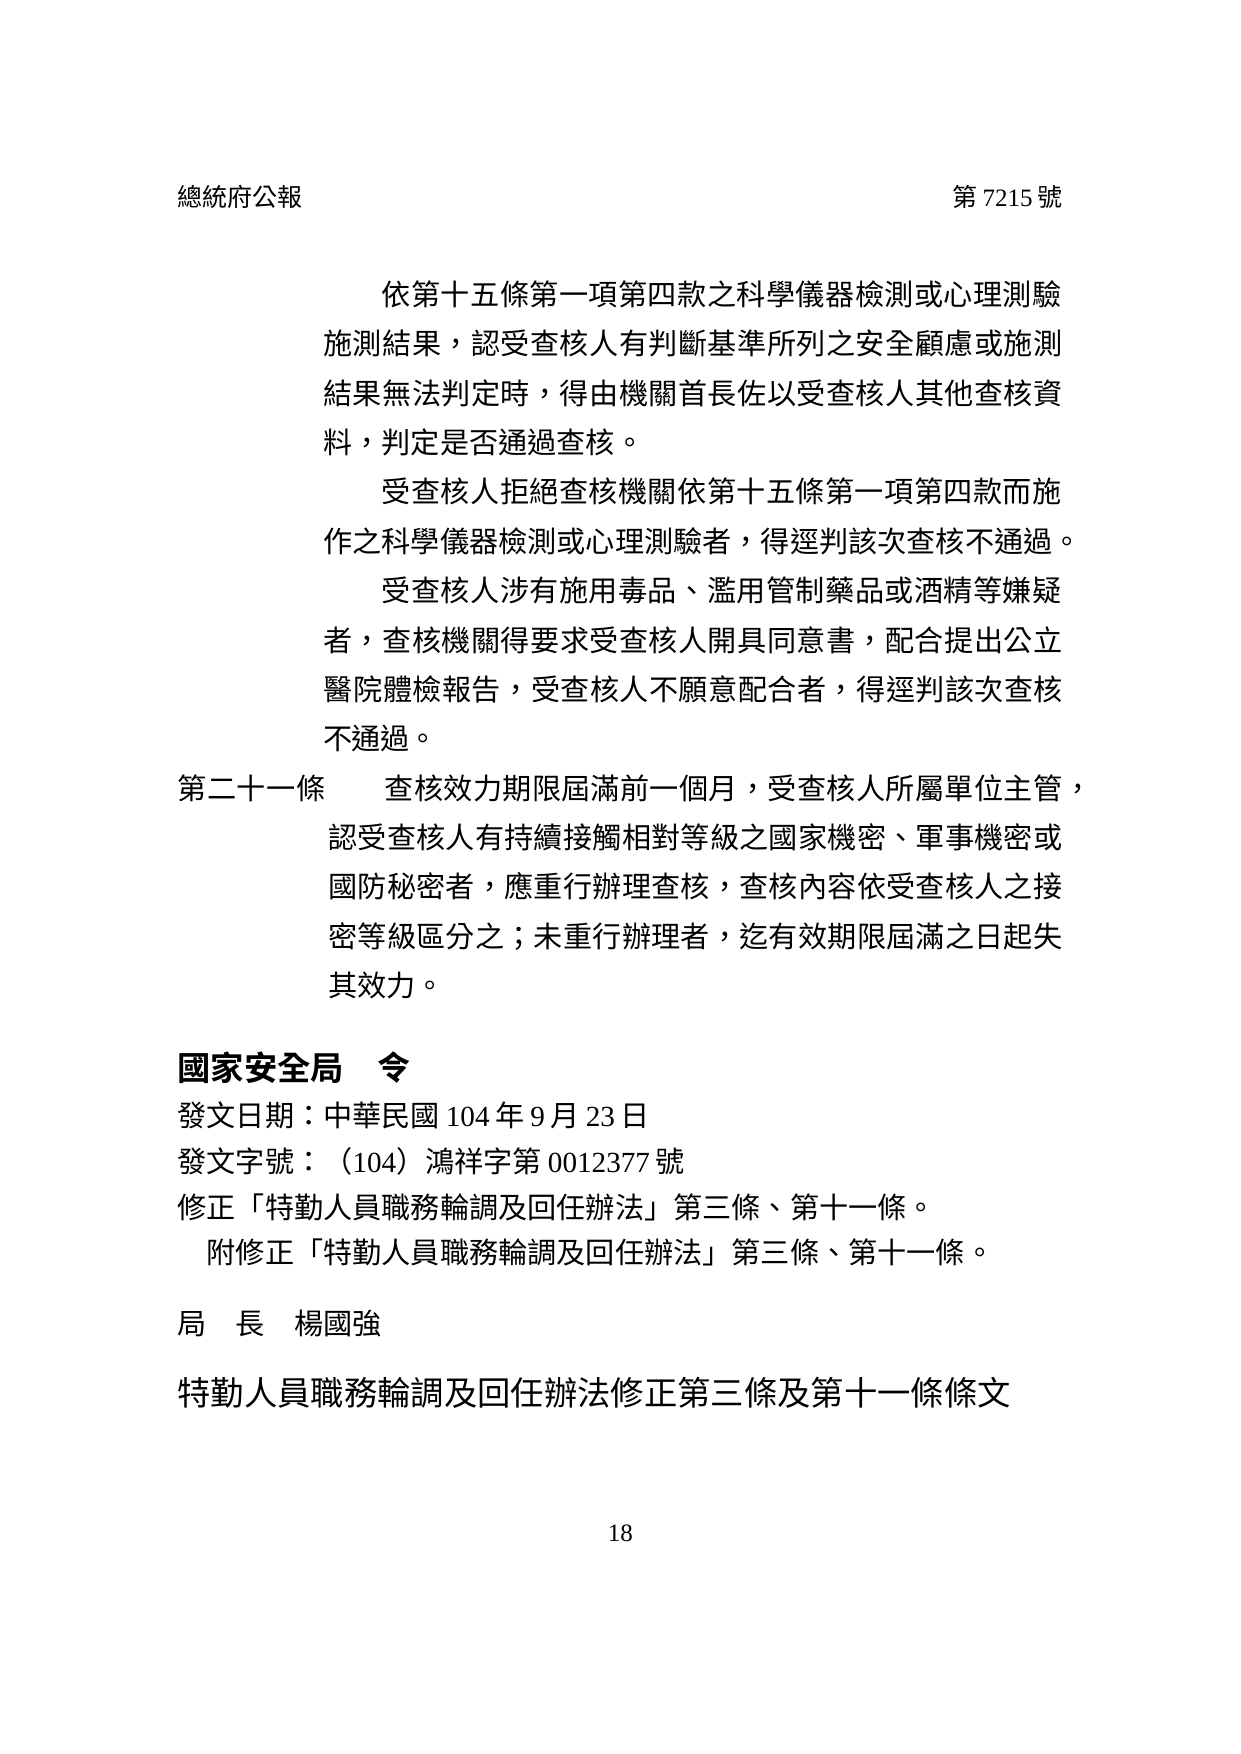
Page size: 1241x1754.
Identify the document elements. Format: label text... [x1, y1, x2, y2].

text 第二十一條 查核效力期限屆滿前一個月，受查核人所屬單位主管，認受查核人有持續接觸相對等級之國家機密、軍事機密或國防秘密者，應重行辦理查核，查核內容依受查核人之接密等級區分之；未重行辦理者，迄有效期限屆滿之日起失其效力。 [177, 759, 1063, 1006]
text 附修正「特勤人員職務輪調及回任辦法」第三條、第十一條。 [206, 1227, 1063, 1273]
text 特勤人員職務輪調及回任辦法修正第三條及第十一條條文 [177, 1369, 1063, 1414]
text 受查核人涉有施用毒品、濫用管制藥品或酒精等嫌疑者，查核機關得要求受查核人開具同意書，配合提出公立醫院體檢報告，受查核人不願意配合者，得逕判該次查核不通過。 [323, 562, 1063, 759]
text 國家安全局 令 [177, 1044, 1063, 1090]
text 修正「特勤人員職務輪調及回任辦法」第三條、第十一條。 [177, 1181, 1063, 1227]
text 依第十五條第一項第四款之科學儀器檢測或心理測驗施測結果，認受查核人有判斷基準所列之安全顧慮或施測結果無法判定時，得由機關首長佐以受查核人其他查核資料，判定是否通過查核。 [323, 266, 1063, 463]
text 發文字號：（104）鴻祥字第0012377號 [177, 1136, 1063, 1181]
text 發文日期：中華民國104年9月23日 [177, 1090, 1063, 1136]
text 受查核人拒絕查核機關依第十五條第一項第四款而施作之科學儀器檢測或心理測驗者，得逕判該次查核不通過。 [323, 463, 1063, 562]
text 局 長 楊國強 [177, 1298, 1063, 1344]
